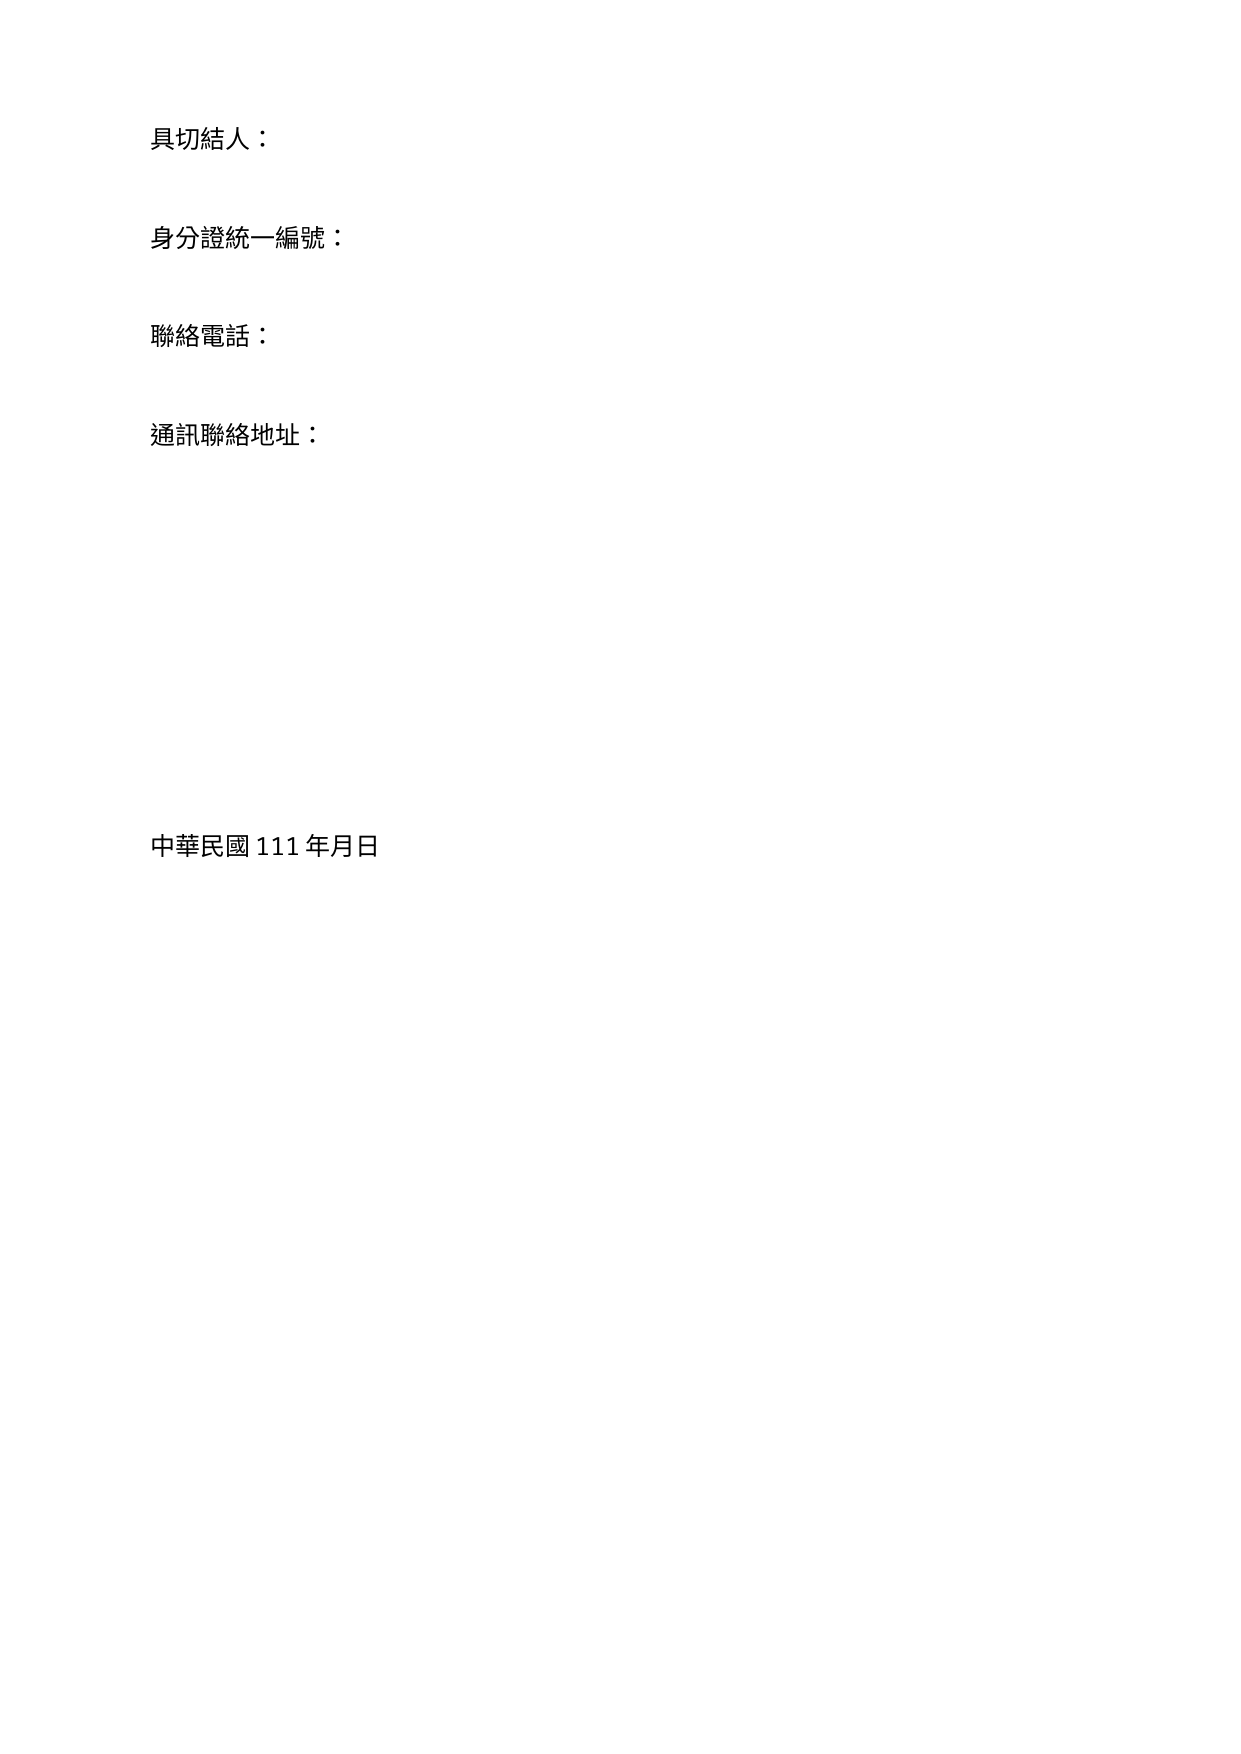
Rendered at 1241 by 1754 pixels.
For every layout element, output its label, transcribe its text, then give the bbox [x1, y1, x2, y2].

text 具切結人： [150, 96, 1165, 158]
text 身分證統一編號： [150, 194, 1165, 257]
text 通訊聯絡地址： [150, 392, 1165, 454]
text 聯絡電話： [150, 293, 1165, 356]
text 中華民國111年月日 [150, 803, 1165, 866]
